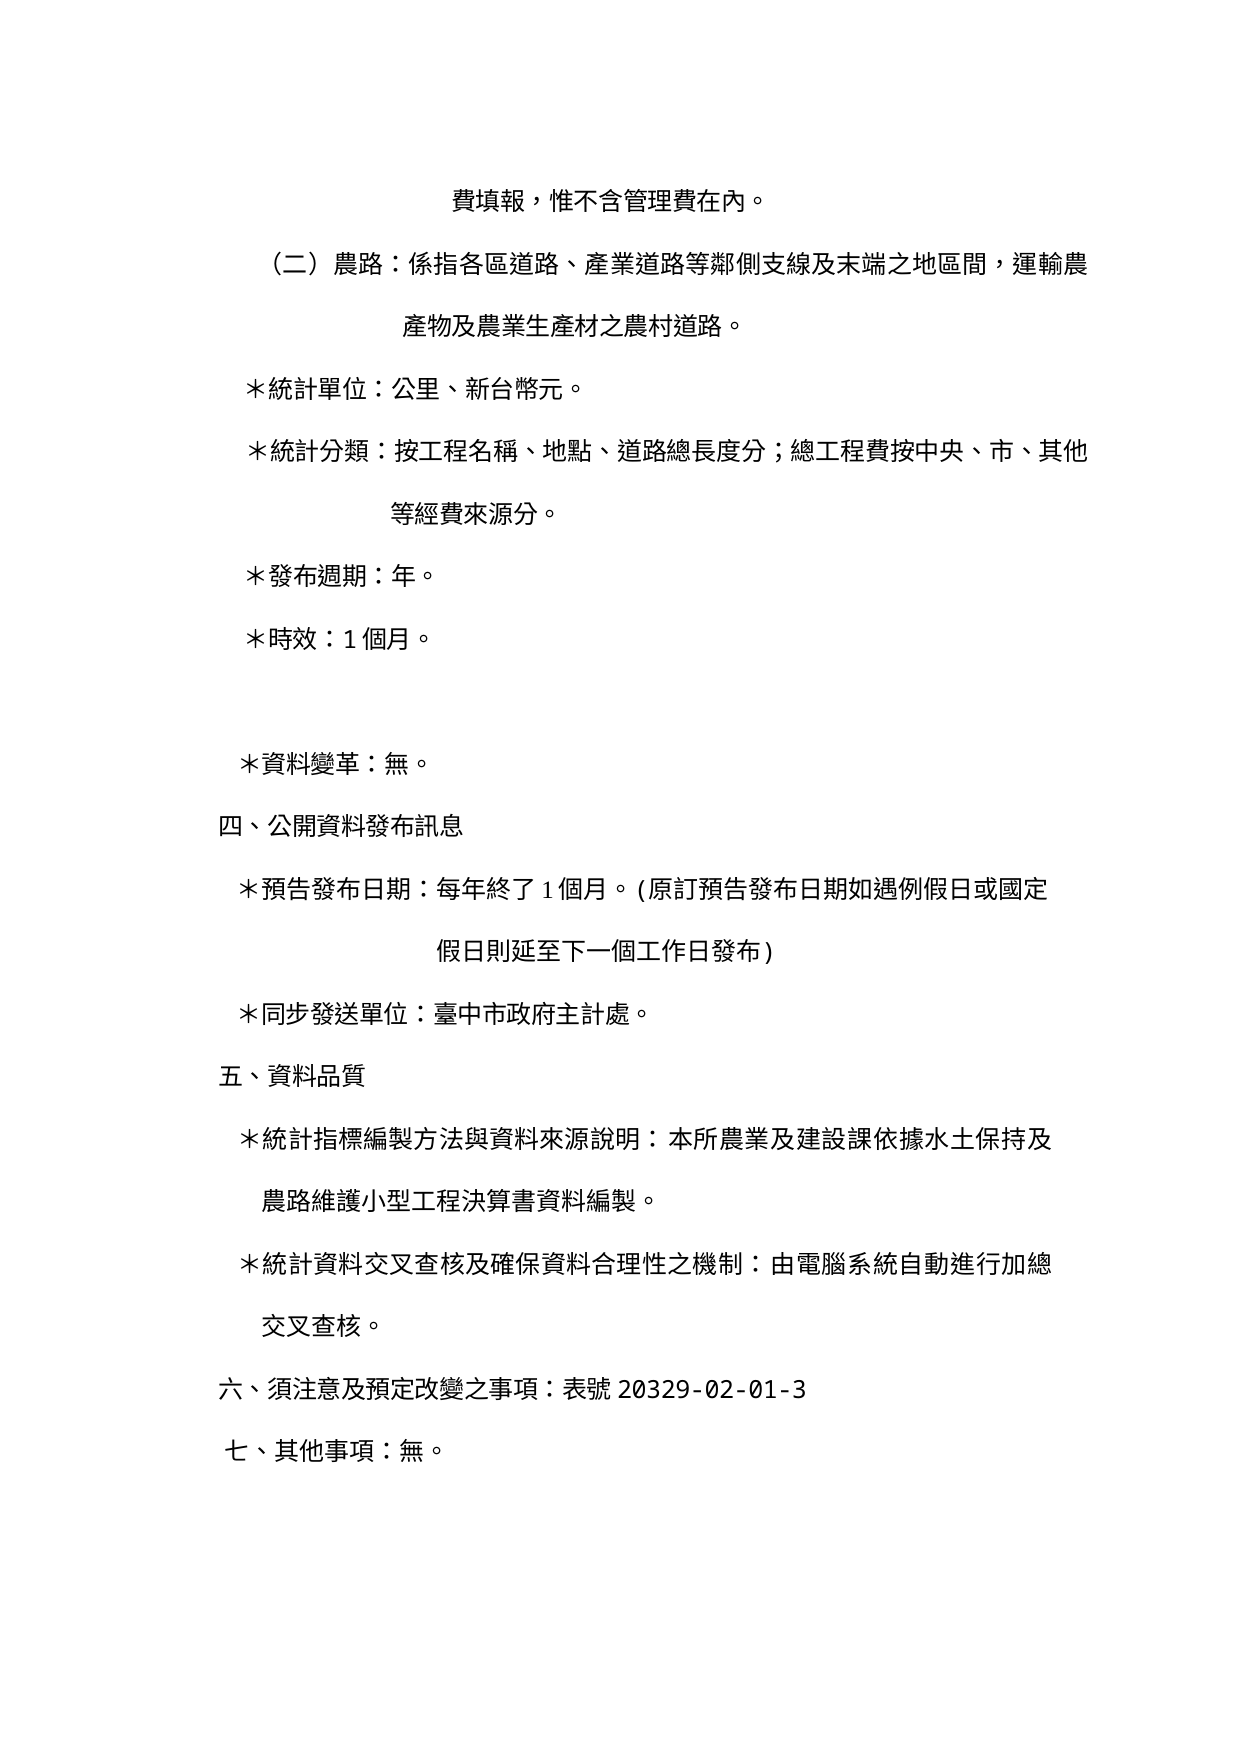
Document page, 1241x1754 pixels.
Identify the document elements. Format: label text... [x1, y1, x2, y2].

text ＊預告發布日期：每年終了1個月。(原訂預告發布日期如遇例假日或國定 [236, 846, 1053, 908]
text ＊統計指標編製方法與資料來源說明：本所農業及建設課依據水土保持及農路維護小型工程決算書資料編製。 [237, 1096, 1053, 1221]
table_header [189, 158, 1095, 721]
text ＊統計資料交叉查核及確保資料合理性之機制：由電腦系統自動進行加總交叉查核。 [237, 1221, 1053, 1346]
text 七、其他事項：無。 [195, 1408, 1053, 1471]
text 五、資料品質 [218, 1033, 1053, 1096]
text 六、須注意及預定改變之事項：表號20329-02-01-3 [218, 1346, 1053, 1408]
text 假日則延至下一個工作日發布) [436, 908, 1053, 971]
text ＊資料變革：無。 [187, 721, 1053, 783]
text 四、公開資料發布訊息 [218, 783, 1053, 846]
text ＊同步發送單位：臺中市政府主計處。 [236, 971, 1053, 1033]
table_header 費填報，惟不含管理費在內。 （二）農路：係指各區道路、產業道路等鄰側支線及末端之地區間，運輸農產物及農業生產材之農村道路。 ＊統計單位：公里、新台幣元。 ＊統計分類：按工程名稱、地點、道路總長度分；總工程費按中央、市、其他等經費來源分。 ＊發布週期：年。 ＊時效：1個月。 [192, 158, 1092, 658]
